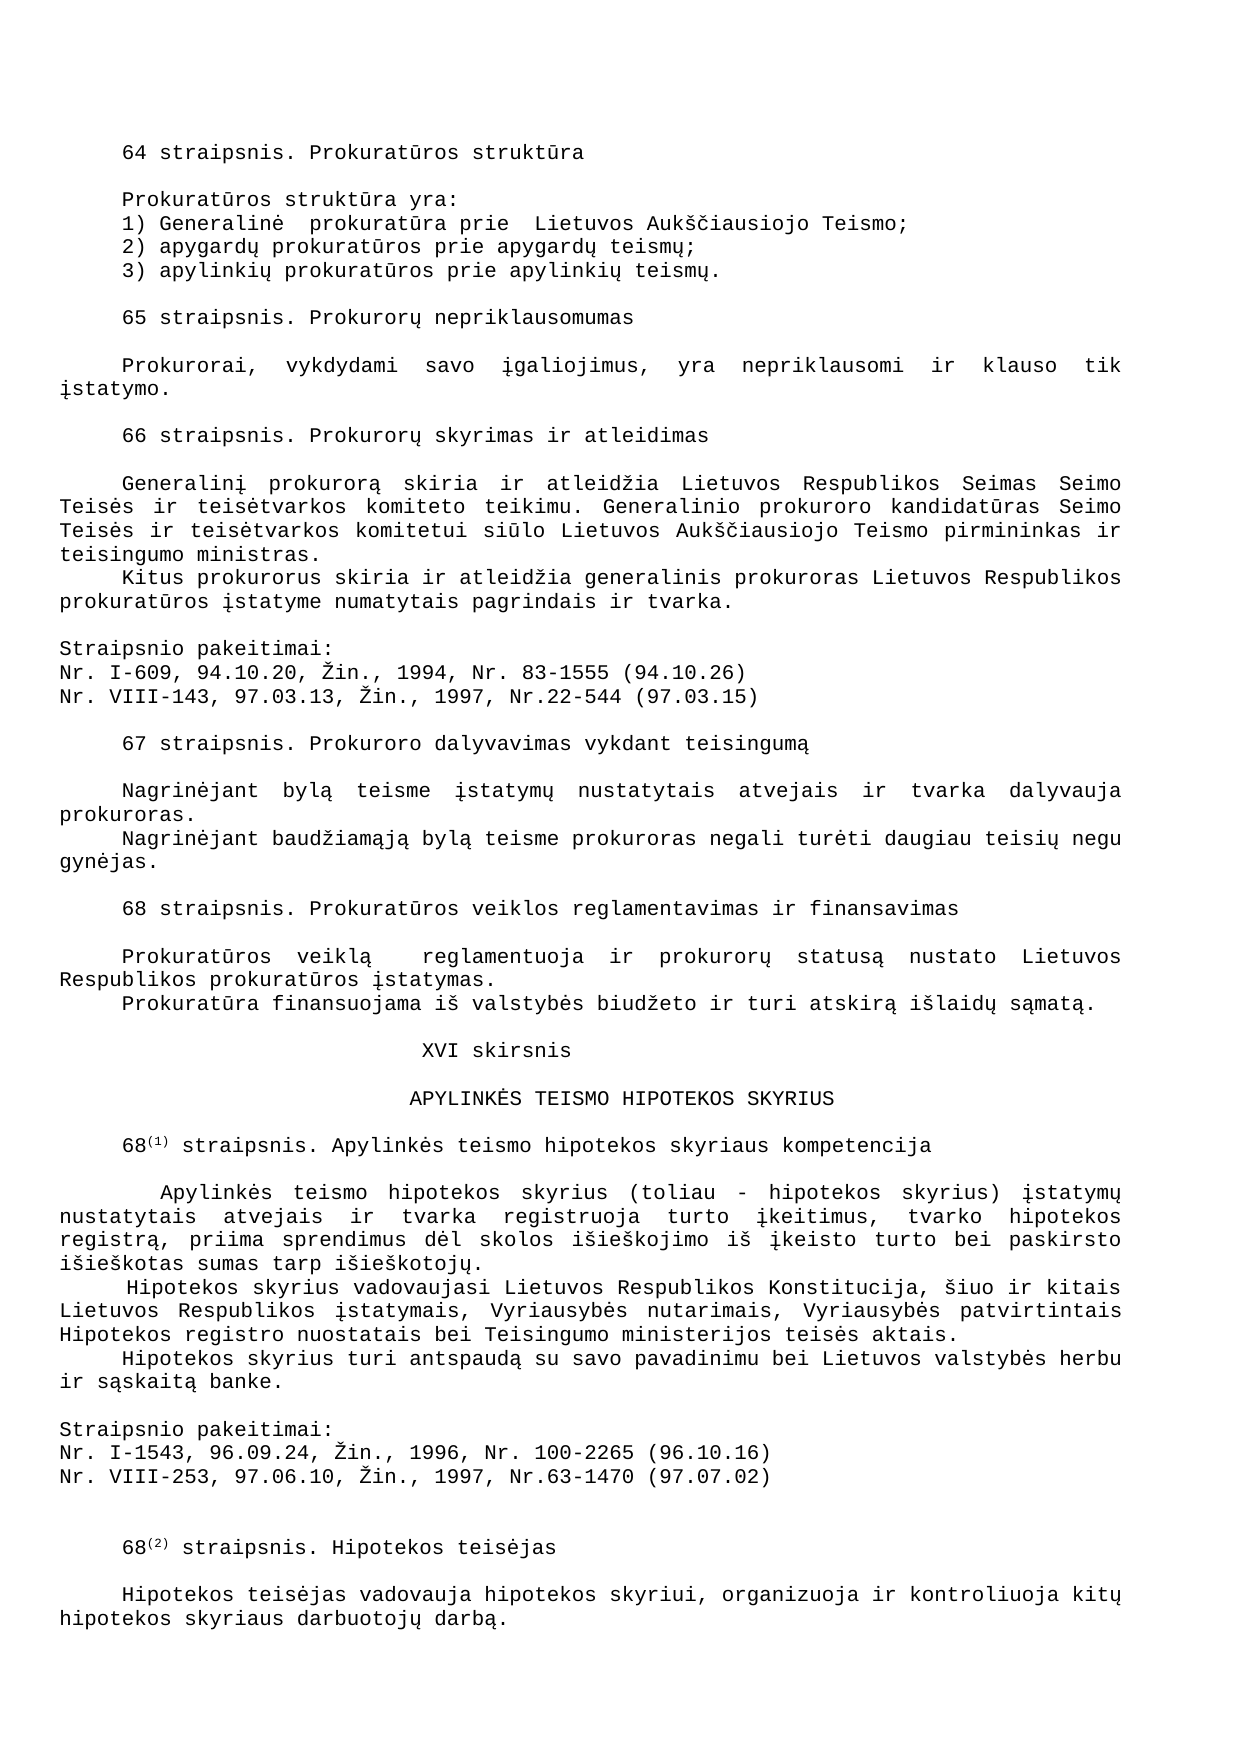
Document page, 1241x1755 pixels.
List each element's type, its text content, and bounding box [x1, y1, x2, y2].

text Nr. VIII-253, 97.06.10, Žin., 1997, Nr.63-1470 (97.07.02) [59, 1466, 1122, 1489]
text Hipotekos skyrius turi antspaudą su savo pavadinimu bei Lietuvos valstybės herbu ir sąskaitą banke. [59, 1348, 1122, 1395]
text XVI skirsnis [59, 1040, 1122, 1064]
text Prokuratūros struktūra yra: [59, 189, 1122, 213]
text 67 straipsnis. Prokuroro dalyvavimas vykdant teisingumą [59, 733, 1122, 757]
text Kitus prokurorus skiria ir atleidžia generalinis prokuroras Lietuvos Respublikos prokuratūros įstatyme numatytais pagrindais ir tvarka. [59, 567, 1122, 615]
text Nr. VIII-143, 97.03.13, Žin., 1997, Nr.22-544 (97.03.15) [59, 686, 1122, 709]
text Nagrinėjant baudžiamąją bylą teisme prokuroras negali turėti daugiau teisių negu gynėjas. [59, 827, 1122, 875]
text 64 straipsnis. Prokuratūros struktūra [59, 142, 1122, 165]
text APYLINKĖS TEISMO HIPOTEKOS SKYRIUS [59, 1088, 1122, 1111]
text Nagrinėjant bylą teisme įstatymų nustatytais atvejais ir tvarka dalyvauja prokuroras. [59, 780, 1122, 827]
text 68 straipsnis. Prokuratūros veiklos reglamentavimas ir finansavimas [59, 898, 1122, 922]
text Straipsnio pakeitimai: [59, 1419, 1122, 1442]
text Nr. I-609, 94.10.20, Žin., 1994, Nr. 83-1555 (94.10.26) [59, 662, 1122, 686]
text 68(2) straipsnis. Hipotekos teisėjas [59, 1537, 1122, 1561]
text 2) apygardų prokuratūros prie apygardų teismų; [59, 236, 1122, 260]
text 66 straipsnis. Prokurorų skyrimas ir atleidimas [59, 426, 1122, 449]
text Prokurorai, vykdydami savo įgaliojimus, yra nepriklausomi ir klauso tik įstatymo. [59, 354, 1122, 402]
text 3) apylinkių prokuratūros prie apylinkių teismų. [59, 260, 1122, 284]
text Generalinį prokurorą skiria ir atleidžia Lietuvos Respublikos Seimas Seimo Teisės ir teisėtvarkos komiteto teikimu. Generalinio prokuroro kandidatūras Seimo Teisės ir teisėtvarkos komitetui siūlo Lietuvos Aukščiausiojo Teismo pirmininkas ir teisingumo ministras. [59, 473, 1122, 567]
text Hipotekos teisėjas vadovauja hipotekos skyriui, organizuoja ir kontroliuoja kitų hipotekos skyriaus darbuotojų darbą. [59, 1584, 1122, 1631]
text Hipotekos skyrius vadovaujasi Lietuvos Respublikos Konstitucija, šiuo ir kitais Lietuvos Respublikos įstatymais, Vyriausybės nutarimais, Vyriausybės patvirtintais Hipotekos registro nuostatais bei Teisingumo ministerijos teisės aktais. [59, 1277, 1122, 1348]
text 68(1) straipsnis. Apylinkės teismo hipotekos skyriaus kompetencija [59, 1135, 1122, 1158]
text Straipsnio pakeitimai: [59, 638, 1122, 662]
text Nr. I-1543, 96.09.24, Žin., 1996, Nr. 100-2265 (96.10.16) [59, 1442, 1122, 1466]
text 1) Generalinė prokuratūra prie Lietuvos Aukščiausiojo Teismo; [59, 213, 1122, 236]
text Prokuratūros veiklą reglamentuoja ir prokurorų statusą nustato Lietuvos Respublikos prokuratūros įstatymas. [59, 946, 1122, 993]
text 65 straipsnis. Prokurorų nepriklausomumas [59, 307, 1122, 331]
text Prokuratūra finansuojama iš valstybės biudžeto ir turi atskirą išlaidų sąmatą. [59, 993, 1122, 1017]
text Apylinkės teismo hipotekos skyrius (toliau - hipotekos skyrius) įstatymų nustatytais atvejais ir tvarka registruoja turto įkeitimus, tvarko hipotekos registrą, priima sprendimus dėl skolos išieškojimo iš įkeisto turto bei paskirsto išieškotas sumas tarp išieškotojų. [59, 1182, 1122, 1277]
